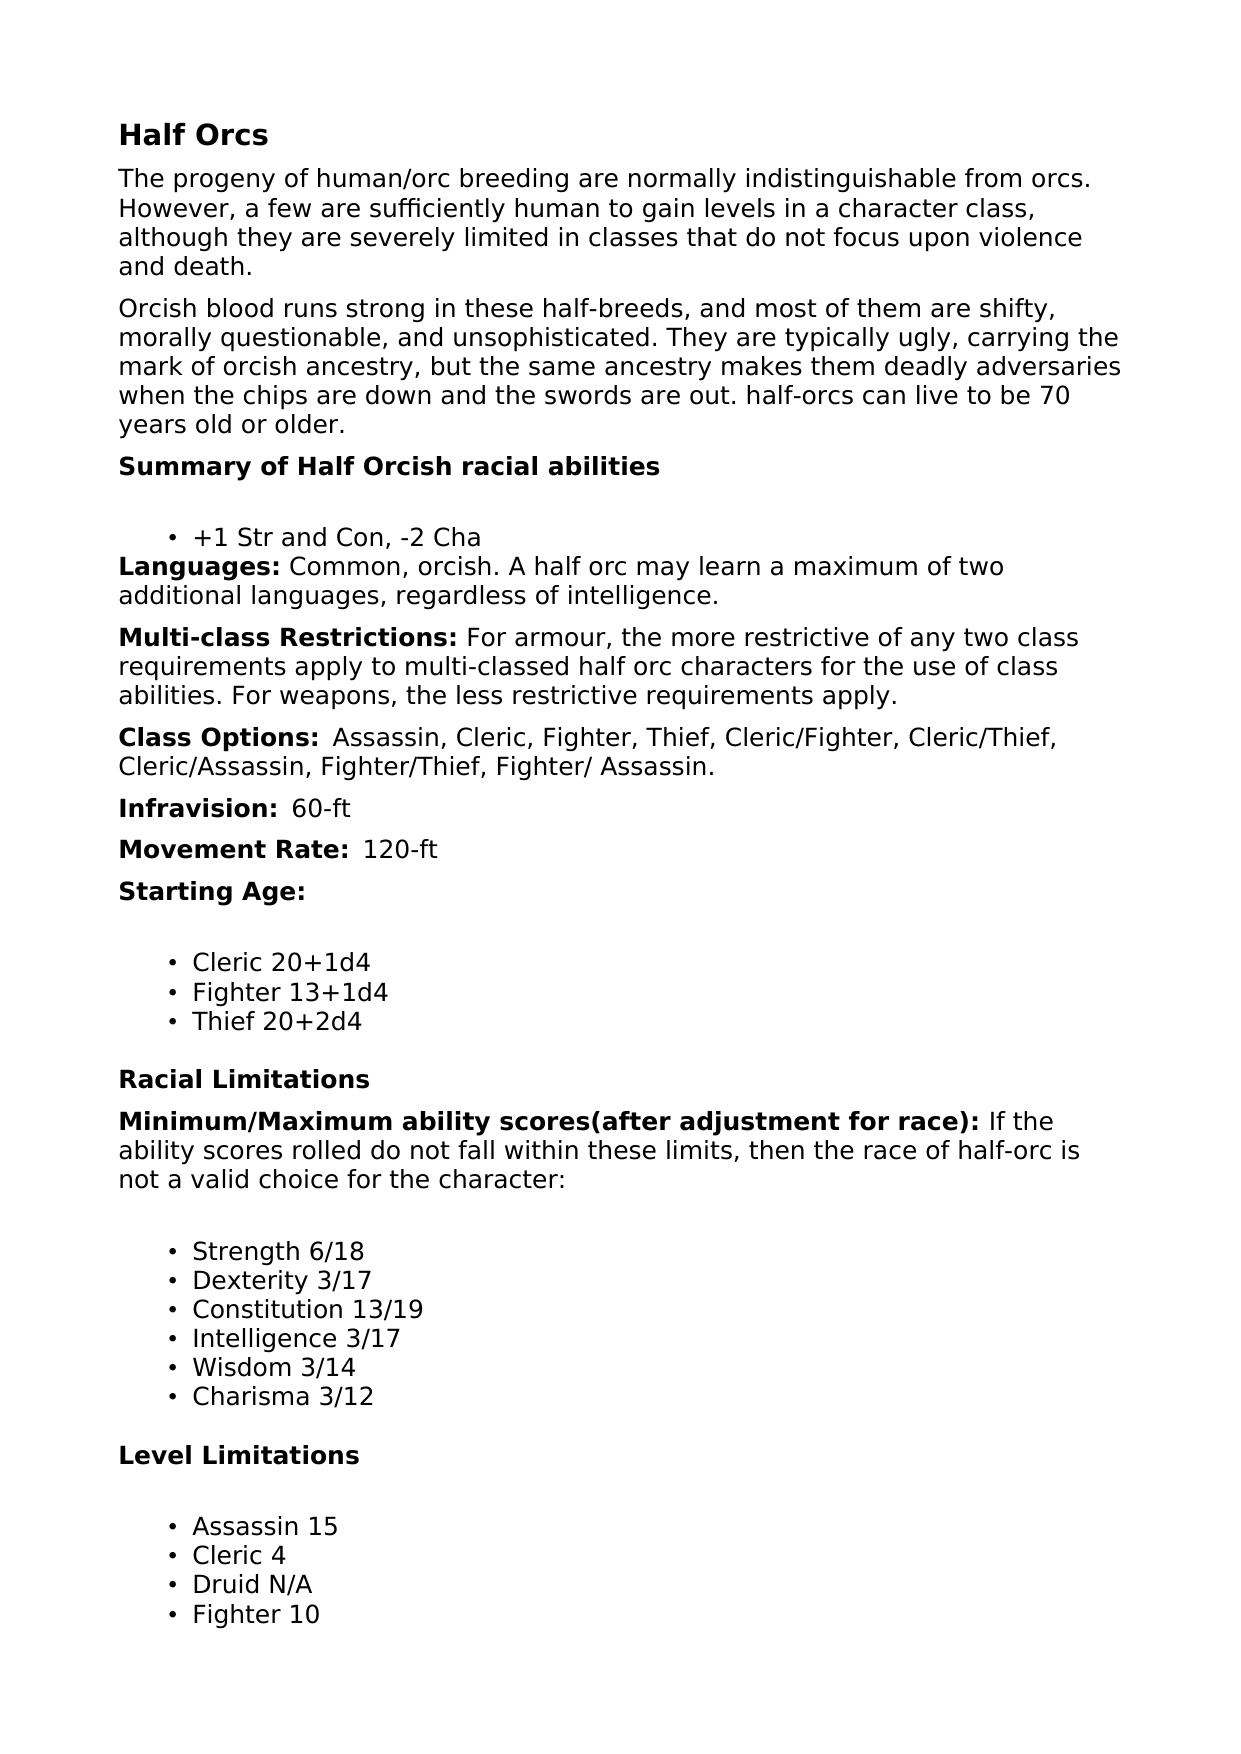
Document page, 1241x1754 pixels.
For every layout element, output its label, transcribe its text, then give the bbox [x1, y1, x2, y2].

text Minimum/Maximum ability scores(after adjustment for race): If the ability scores rolled do not fall within these limits, then the race of half-orc is not a valid choice for the character: [118, 1107, 1122, 1195]
text The progeny of human/orc breeding are normally indistinguishable from orcs. However, a few are sufficiently human to gain levels in a character class, although they are severely limited in classes that do not focus upon violence and death. [118, 164, 1122, 281]
text Starting Age: [118, 877, 1122, 907]
list Fighter 13+1d4 [177, 978, 1122, 1007]
text Multi-class Restrictions: For armour, the more restrictive of any two class requirements apply to multi-classed half orc characters for the use of class abilities. For weapons, the less restrictive requirements apply. [118, 623, 1122, 711]
list Intelligence 3/17 [177, 1324, 1122, 1353]
text Level Limitations [118, 1441, 1122, 1470]
list Cleric 4 [177, 1541, 1122, 1571]
text Languages: Common, orcish. A half orc may learn a maximum of two additional languages, regardless of intelligence. [118, 552, 1122, 611]
subtitle Half Orcs [118, 118, 1122, 152]
text Class Options: Assassin, Cleric, Fighter, Thief, Cleric/Fighter, Cleric/Thief, Cleric/Assassin, Fighter/Thief, Fighter/ Assassin. [118, 723, 1122, 782]
text Summary of Half Orcish racial abilities [118, 452, 1122, 481]
list Wisdom 3/14 [177, 1353, 1122, 1382]
text Racial Limitations [118, 1066, 1122, 1095]
text Movement Rate: 120-ft [118, 836, 1122, 865]
list Dexterity 3/17 [177, 1266, 1122, 1295]
list Strength 6/18 [177, 1237, 1122, 1266]
list Assassin 15 [177, 1512, 1122, 1541]
text Infravision: 60-ft [118, 794, 1122, 823]
list Druid N/A [177, 1571, 1122, 1600]
list +1 Str and Con, -2 Cha [177, 523, 1122, 552]
list Thief 20+2d4 [177, 1007, 1122, 1036]
list Constitution 13/19 [177, 1295, 1122, 1324]
text Orcish blood runs strong in these half-breeds, and most of them are shifty, morally questionable, and unsophisticated. They are typically ugly, carrying the mark of orcish ancestry, but the same ancestry makes them deadly adversaries when the chips are down and the swords are out. half-orcs can live to be 70 years old or older. [118, 294, 1122, 439]
list Fighter 10 [177, 1600, 1122, 1629]
list Cleric 20+1d4 [177, 948, 1122, 978]
list Charisma 3/12 [177, 1382, 1122, 1412]
